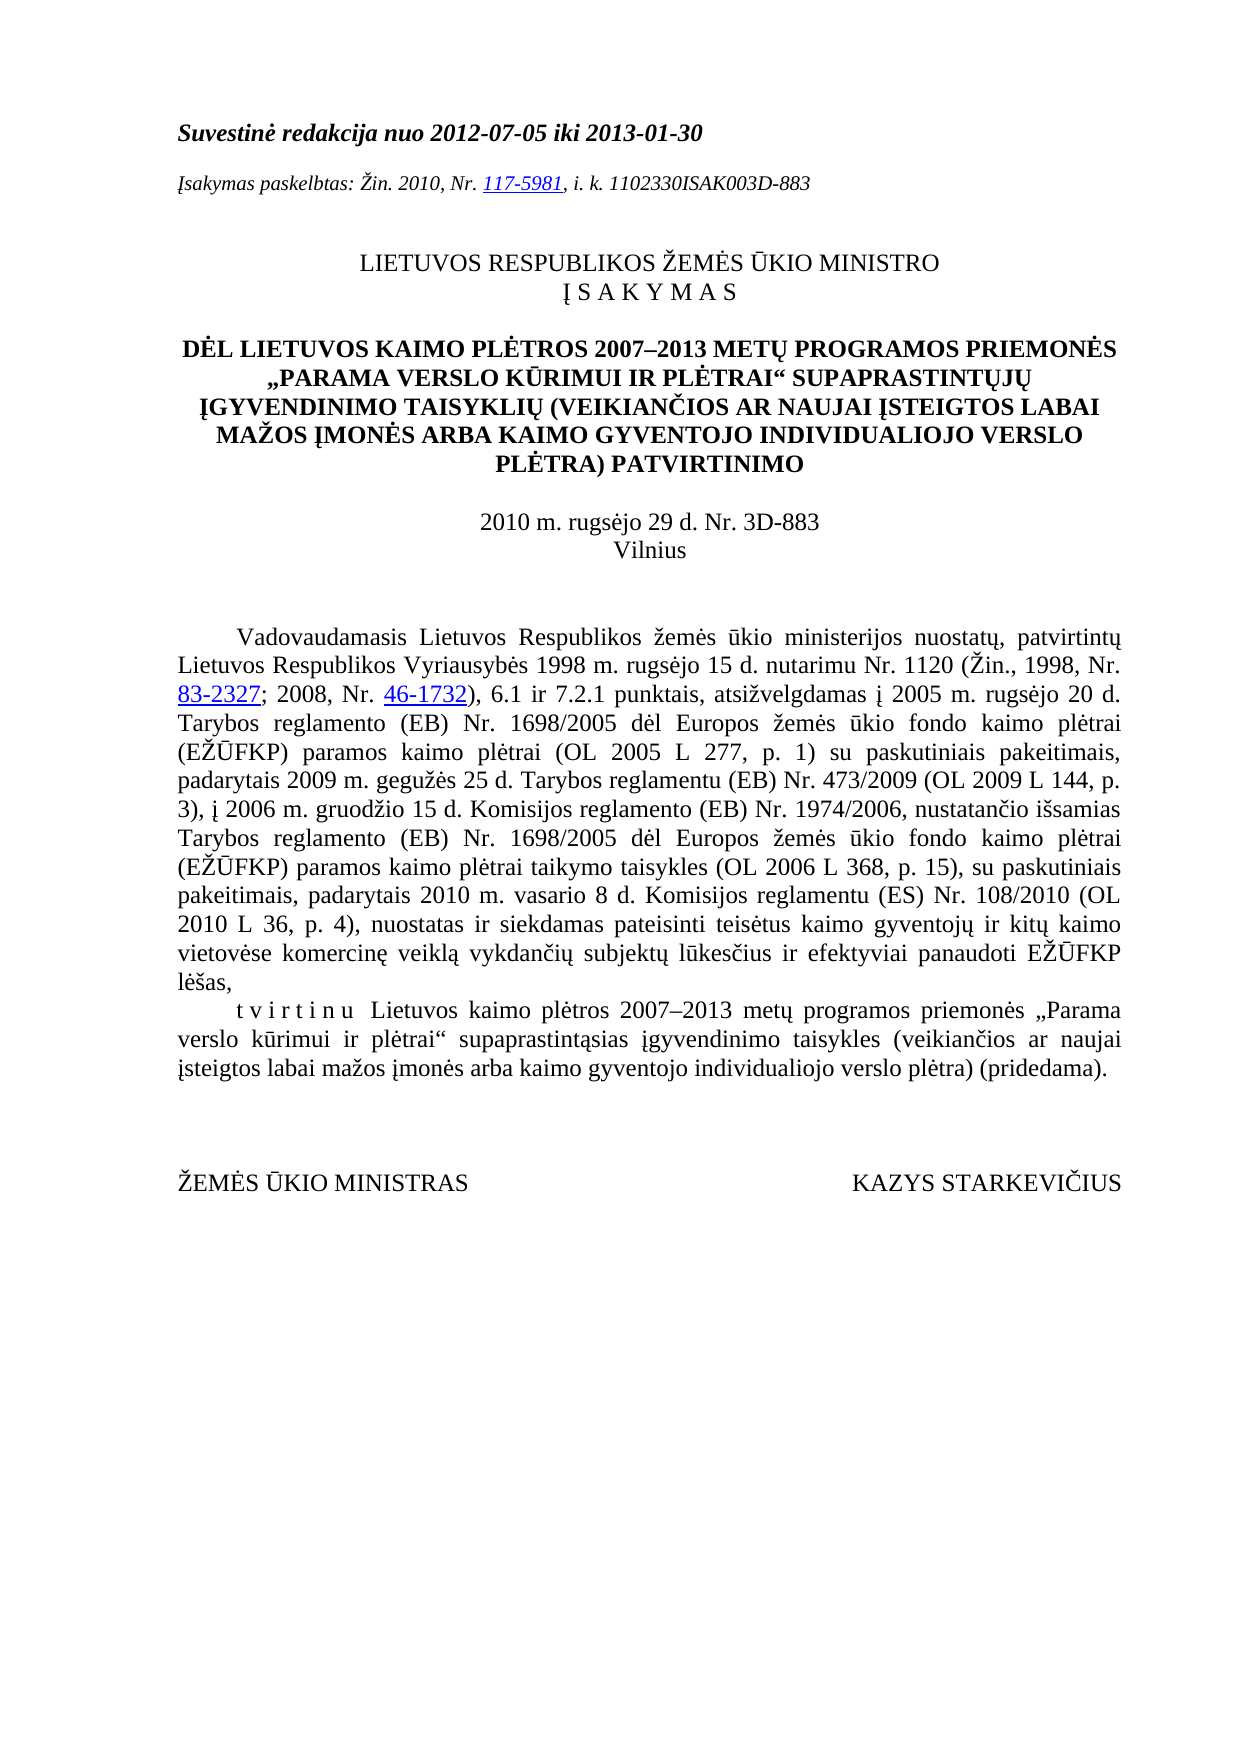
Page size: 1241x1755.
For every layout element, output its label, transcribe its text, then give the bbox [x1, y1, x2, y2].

text Vadovaudamasis Lietuvos Respublikos žemės ūkio ministerijos nuostatų, patvirtintų Lietuvos Respublikos Vyriausybės 1998 m. rugsėjo 15 d. nutarimu Nr. 1120 (Žin., 1998, Nr. 83-2327; 2008, Nr. 46-1732), 6.1 ir 7.2.1 punktais, atsižvelgdamas į 2005 m. rugsėjo 20 d. Tarybos reglamento (EB) Nr. 1698/2005 dėl Europos žemės ūkio fondo kaimo plėtrai (EŽŪFKP) paramos kaimo plėtrai (OL 2005 L 277, p. 1) su paskutiniais pakeitimais, padarytais 2009 m. gegužės 25 d. Tarybos reglamentu (EB) Nr. 473/2009 (OL 2009 L 144, p. 3), į 2006 m. gruodžio 15 d. Komisijos reglamento (EB) Nr. 1974/2006, nustatančio išsamias Tarybos reglamento (EB) Nr. 1698/2005 dėl Europos žemės ūkio fondo kaimo plėtrai (EŽŪFKP) paramos kaimo plėtrai taikymo taisykles (OL 2006 L 368, p. 15), su paskutiniais pakeitimais, padarytais 2010 m. vasario 8 d. Komisijos reglamentu (ES) Nr. 108/2010 (OL 2010 L 36, p. 4), nuostatas ir siekdamas pateisinti teisėtus kaimo gyventojų ir kitų kaimo vietovėse komercinę veiklą vykdančių subjektų lūkesčius ir efektyviai panaudoti EŽŪFKP lėšas, [177, 622, 1122, 995]
text tvirtinu Lietuvos kaimo plėtros 2007–2013 metų programos priemonės „Parama verslo kūrimui ir plėtrai“ supaprastintąsias įgyvendinimo taisykles (veikiančios ar naujai įsteigtos labai mažos įmonės arba kaimo gyventojo individualiojo verslo plėtra) (pridedama). [177, 995, 1122, 1082]
text Įsakymas paskelbtas: Žin. 2010, Nr. 117-5981, i. k. 1102330ISAK003D-883 [177, 171, 1122, 195]
text 2010 m. rugsėjo 29 d. Nr. 3D-883 [177, 507, 1122, 535]
text Žemės ūkio ministras Kazys Starkevičius [177, 1168, 1122, 1197]
text Suvestinė redakcija nuo 2012-07-05 iki 2013-01-30 [177, 118, 1122, 147]
text Vilnius [177, 535, 1122, 564]
text LIETUVOS RESPUBLIKOS ŽEMĖS ŪKIO MINISTRO [177, 248, 1122, 277]
text ĮSAKYMAS [177, 277, 1122, 305]
text DĖL LIETUVOS KAIMO PLĖTROS 2007–2013 METŲ PROGRAMOS PRIEMONĖS „PARAMA VERSLO KŪRIMUI IR PLĖTRAI“ SUPAPRASTINTŲJŲ ĮGYVENDINIMO TAISYKLIŲ (VEIKIANČIOS AR NAUJAI ĮSTEIGTOS LABAI MAŽOS ĮMONĖS ARBA KAIMO GYVENTOJO INDIVIDUALIOJO VERSLO PLĖTRA) PATVIRTINIMO [177, 334, 1122, 478]
